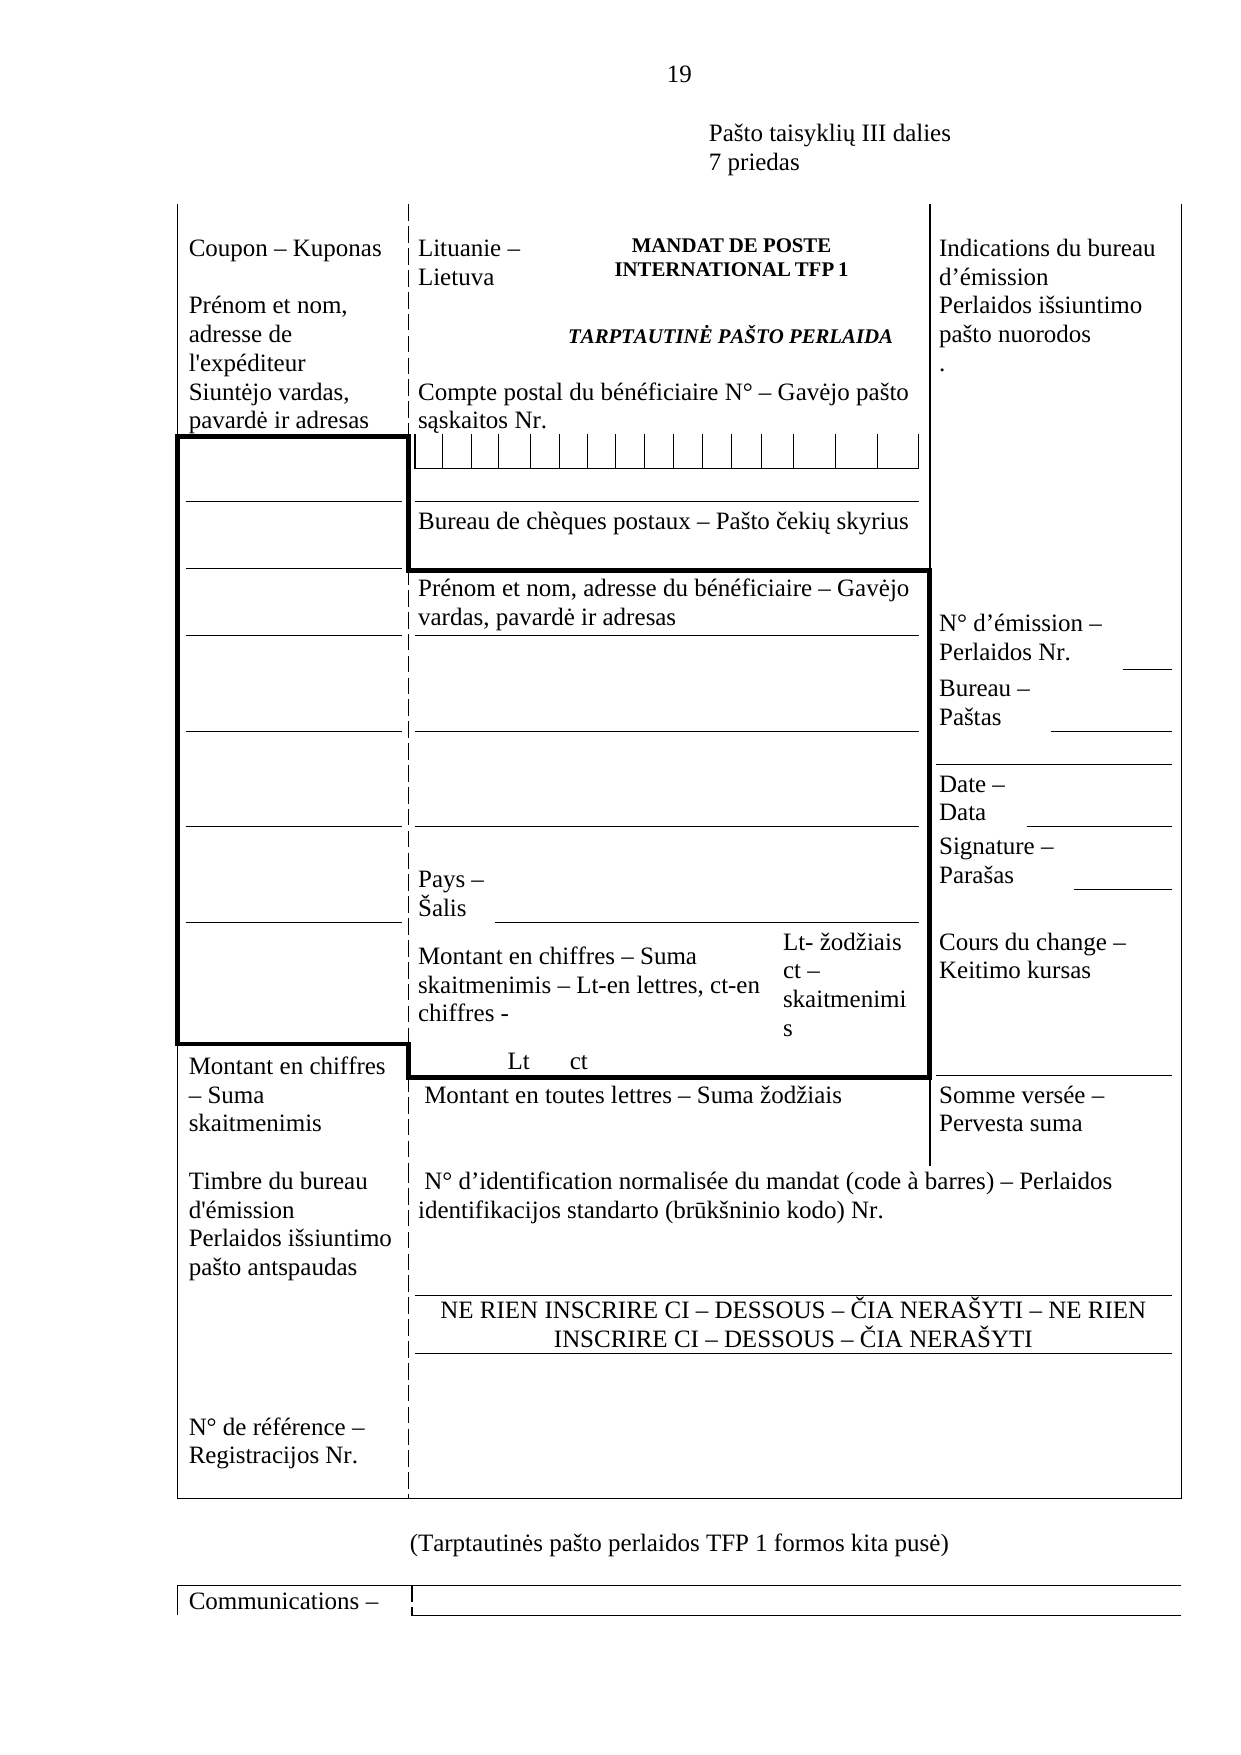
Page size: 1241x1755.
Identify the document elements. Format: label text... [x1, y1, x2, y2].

table_cell [409, 573, 415, 602]
table_cell [415, 291, 544, 348]
table_cell [409, 1353, 415, 1383]
table_cell [402, 568, 408, 602]
table_cell [1123, 602, 1172, 668]
table_cell [932, 568, 936, 602]
table_cell [1172, 468, 1181, 501]
table_cell [402, 468, 406, 501]
table_cell [409, 233, 415, 291]
table_cell N° d’identification normalisée du mandat (code à barres) – Perlaidos identifikacijos standarto (brūkšninio kodo) Nr. [415, 1166, 1172, 1294]
table_cell [186, 732, 402, 826]
table_cell [1172, 501, 1181, 535]
table_cell [178, 1075, 186, 1137]
table_cell [402, 1195, 408, 1223]
table_cell [1172, 1195, 1181, 1223]
table_cell [178, 1224, 186, 1252]
table_cell [936, 731, 1172, 764]
table_cell [936, 1042, 1172, 1075]
table_cell [409, 1224, 415, 1252]
table_header [178, 204, 186, 233]
table_cell [919, 233, 929, 291]
table_cell [836, 434, 877, 468]
table_cell [1172, 731, 1181, 764]
table_cell [409, 922, 415, 1042]
table_cell [411, 535, 415, 568]
table_cell [932, 1042, 936, 1075]
text (Tarptautinės pašto perlaidos TFP 1 formos kita pusė) [177, 1528, 1181, 1556]
table_cell [1027, 765, 1172, 826]
table_cell [409, 1383, 415, 1412]
table_header [931, 204, 936, 233]
table_cell [932, 731, 936, 764]
table_cell [919, 348, 929, 377]
table_cell [1172, 922, 1181, 1042]
table_cell [919, 573, 927, 602]
table_cell [919, 889, 927, 922]
table_cell [932, 635, 936, 668]
table_cell [936, 1137, 1172, 1166]
table_cell [531, 434, 559, 468]
table_cell [936, 889, 1172, 922]
table_cell [402, 764, 408, 826]
table_cell [402, 1137, 408, 1166]
table_cell [931, 233, 936, 291]
table_cell [178, 1412, 186, 1469]
table_cell [186, 439, 402, 501]
table_header [936, 204, 1172, 233]
table_cell [409, 1080, 415, 1137]
table_cell [931, 434, 936, 468]
table_cell [588, 434, 615, 468]
table_cell [409, 1166, 415, 1195]
table_cell [178, 233, 186, 291]
table_cell [415, 348, 918, 377]
table_cell [186, 923, 402, 1042]
table_cell [1172, 1252, 1181, 1294]
table_cell [794, 434, 835, 468]
table_cell [1172, 1469, 1181, 1498]
table_cell [415, 636, 918, 731]
table_cell [178, 1383, 186, 1412]
table_cell [402, 602, 408, 635]
table_cell [409, 291, 415, 348]
table_cell [919, 602, 927, 635]
table_cell . [936, 348, 1172, 602]
table_cell Lt- žodžiais ct – skaitmenimis [780, 923, 918, 1042]
table_cell Indications du bureau d’émission [936, 233, 1172, 291]
table_cell [472, 434, 498, 468]
table_cell [919, 669, 927, 731]
table_header Communications – [178, 1586, 412, 1615]
table_cell MANDAT DE POSTE INTERNATIONAL TFP 1 [544, 233, 918, 291]
table_cell [1172, 602, 1181, 635]
table_cell [402, 291, 408, 348]
table_cell [1172, 568, 1181, 602]
table_cell [1172, 889, 1181, 922]
table_cell [591, 1042, 918, 1075]
table_cell [402, 826, 408, 888]
table_cell [178, 1137, 186, 1166]
table_cell [1172, 377, 1181, 434]
table_cell [415, 1354, 1172, 1469]
table_cell [409, 669, 415, 731]
table_cell [499, 434, 530, 468]
table_cell NE RIEN INSCRIRE CI – DESSOUS – ČIA NERAŠYTI – NE RIEN INSCRIRE CI – DESSOUS – ČIA NERAŠYTI [415, 1296, 1172, 1353]
table_cell [919, 535, 929, 568]
table_cell [402, 1295, 408, 1353]
table_header [412, 1586, 1181, 1615]
table_cell Timbre du bureau d'émission Perlaidos išsiuntimo pašto antspaudas [186, 1166, 402, 1412]
table_header [186, 204, 402, 233]
table_cell Lituanie – Lietuva [415, 233, 544, 291]
table_cell [931, 291, 936, 348]
table_cell N° d’émission – Perlaidos Nr. [936, 602, 1123, 668]
table_cell [1172, 291, 1181, 348]
table_cell [762, 434, 793, 468]
table_cell [1172, 635, 1181, 668]
table_cell [178, 1353, 186, 1383]
table_cell [1172, 434, 1181, 468]
table_cell [402, 635, 408, 668]
table_cell [186, 569, 402, 635]
table_cell [931, 1075, 936, 1137]
table_cell Cours du change – Keitimo kursas [936, 922, 1172, 1042]
table_cell Prénom et nom, adresse de l'expéditeur Siuntėjo vardas, pavardė ir adresas [186, 291, 402, 434]
table_cell ct [567, 1042, 591, 1075]
table_cell [645, 434, 673, 468]
table_cell [180, 439, 186, 1042]
table_cell TARPTAUTINĖ PAŠTO PERLAIDA [544, 291, 918, 348]
table_cell [1172, 764, 1181, 826]
table_cell [409, 1412, 415, 1469]
table_cell [178, 1195, 186, 1223]
table_cell [402, 1075, 408, 1137]
table_cell Perlaidos išsiuntimo pašto nuorodos [936, 291, 1172, 348]
table_cell [402, 1412, 408, 1469]
table_cell [932, 922, 936, 1042]
table_cell [919, 922, 927, 1042]
table_cell [409, 1469, 415, 1498]
table_cell [1074, 827, 1172, 888]
table_cell [402, 1353, 408, 1383]
table_cell [931, 1137, 936, 1166]
table_cell [1172, 1383, 1181, 1412]
table_cell [1172, 1075, 1181, 1137]
table_cell [178, 1252, 186, 1294]
table_cell [186, 502, 402, 568]
table_cell [932, 826, 936, 888]
table_cell [919, 826, 927, 888]
table_header [1172, 204, 1181, 233]
table_cell Montant en toutes lettres – Suma žodžiais [415, 1080, 918, 1137]
text Pašto taisyklių III dalies [177, 118, 1181, 147]
table_cell [1172, 1353, 1181, 1383]
table_cell [178, 291, 186, 377]
table_cell [178, 1469, 186, 1498]
table_cell N° de référence – Registracijos Nr. [186, 1412, 402, 1469]
table_cell [1172, 1137, 1181, 1166]
table_cell [533, 1042, 567, 1075]
table_cell [932, 669, 936, 731]
table_cell [402, 535, 406, 568]
table_cell Signature – Parašas [936, 826, 1074, 888]
text 7 priedas [177, 147, 1181, 176]
table_cell [402, 377, 408, 434]
table_cell [186, 1469, 402, 1498]
table_cell [931, 348, 936, 377]
table_cell [674, 434, 702, 468]
table_header [402, 204, 408, 233]
table_cell [415, 1469, 1172, 1498]
table_cell [415, 1137, 918, 1166]
table_cell [560, 434, 587, 468]
table_cell [932, 764, 936, 826]
table_cell [409, 635, 415, 668]
table_cell [409, 1195, 415, 1223]
table_cell [402, 889, 408, 922]
table_cell [932, 602, 936, 635]
table_cell [703, 434, 731, 468]
table_cell [931, 377, 936, 434]
table_cell [919, 434, 929, 468]
table_cell [443, 434, 471, 468]
table_cell [178, 377, 186, 434]
table_cell [919, 1137, 929, 1166]
table_cell Coupon – Kuponas [186, 233, 402, 291]
table_cell [732, 434, 761, 468]
table_cell Pays – Šalis [415, 827, 495, 922]
table_cell [409, 1252, 415, 1294]
table_cell [1172, 1412, 1181, 1469]
table_cell [1172, 669, 1181, 731]
table_cell [402, 1046, 406, 1075]
table_cell [415, 732, 918, 826]
table_cell [932, 889, 936, 922]
table_cell [402, 348, 408, 377]
table_cell [186, 1137, 402, 1166]
table_cell [411, 468, 415, 501]
table_cell [402, 501, 406, 535]
table_header [544, 204, 918, 233]
table_cell [178, 1166, 186, 1195]
table_cell [186, 636, 402, 731]
table_cell [1172, 348, 1181, 377]
table_cell Date – Data [936, 765, 1027, 826]
table_header [919, 204, 929, 233]
table_cell [931, 468, 936, 501]
table_cell [919, 635, 927, 668]
table_cell [1172, 233, 1181, 291]
table_header [415, 204, 544, 233]
table_cell [409, 889, 415, 922]
table_header [409, 204, 415, 233]
table_cell [402, 1166, 408, 1195]
table_cell [1172, 1295, 1181, 1353]
table_cell [1172, 826, 1181, 888]
table_cell [415, 1042, 504, 1075]
table_cell [919, 764, 927, 826]
table_cell [1172, 1166, 1181, 1195]
table_cell Bureau – Paštas [936, 669, 1051, 731]
table_cell Compte postal du bénéficiaire N° – Gavėjo pašto sąskaitos Nr. [415, 377, 918, 434]
table_cell [495, 827, 918, 922]
table_cell [402, 1224, 408, 1252]
table_cell [178, 1295, 186, 1353]
table_cell [931, 501, 936, 535]
table_cell [402, 731, 408, 764]
table_cell [178, 1046, 186, 1075]
table_cell [919, 291, 929, 348]
table_cell [402, 922, 408, 1042]
table_cell [919, 501, 929, 535]
table_cell [409, 348, 415, 377]
table_cell [409, 764, 415, 826]
table_cell [931, 535, 936, 568]
table_cell [411, 501, 415, 535]
table_cell [409, 731, 415, 764]
table_cell [402, 1252, 408, 1294]
table_cell [1172, 535, 1181, 568]
table_cell Montant en chiffres – Suma skaitmenimis [186, 1046, 402, 1137]
table_cell [919, 1080, 929, 1137]
table_cell Montant en chiffres – Suma skaitmenimis – Lt-en lettres, ct-en chiffres - [415, 922, 780, 1042]
table_cell [1172, 1042, 1181, 1075]
table_cell [616, 434, 644, 468]
table_cell [919, 731, 927, 764]
table_cell [409, 1137, 415, 1166]
table_cell [186, 827, 402, 922]
table_cell [409, 1295, 415, 1353]
table_cell [1172, 1224, 1181, 1252]
table_cell [402, 1383, 408, 1412]
table_cell [409, 377, 415, 434]
table_cell [919, 377, 929, 434]
table_cell [919, 1042, 927, 1075]
table_cell [409, 826, 415, 888]
table_cell [402, 669, 408, 731]
table_cell Lt [505, 1042, 533, 1075]
table_cell [411, 1042, 415, 1075]
table_cell [919, 468, 929, 501]
table_cell Bureau de chèques postaux – Pašto čekių skyrius [415, 502, 918, 568]
table_cell [409, 602, 415, 635]
table_cell [878, 434, 918, 468]
table_cell [402, 233, 408, 291]
table_cell [402, 439, 406, 468]
table_cell [402, 1469, 408, 1498]
table_cell Prénom et nom, adresse du bénéficiaire – Gavėjo vardas, pavardė ir adresas [415, 573, 918, 635]
table_cell [415, 469, 918, 501]
table_cell [416, 434, 442, 468]
table_cell [1051, 669, 1172, 731]
table_cell Somme versée – Pervesta suma [936, 1076, 1172, 1137]
